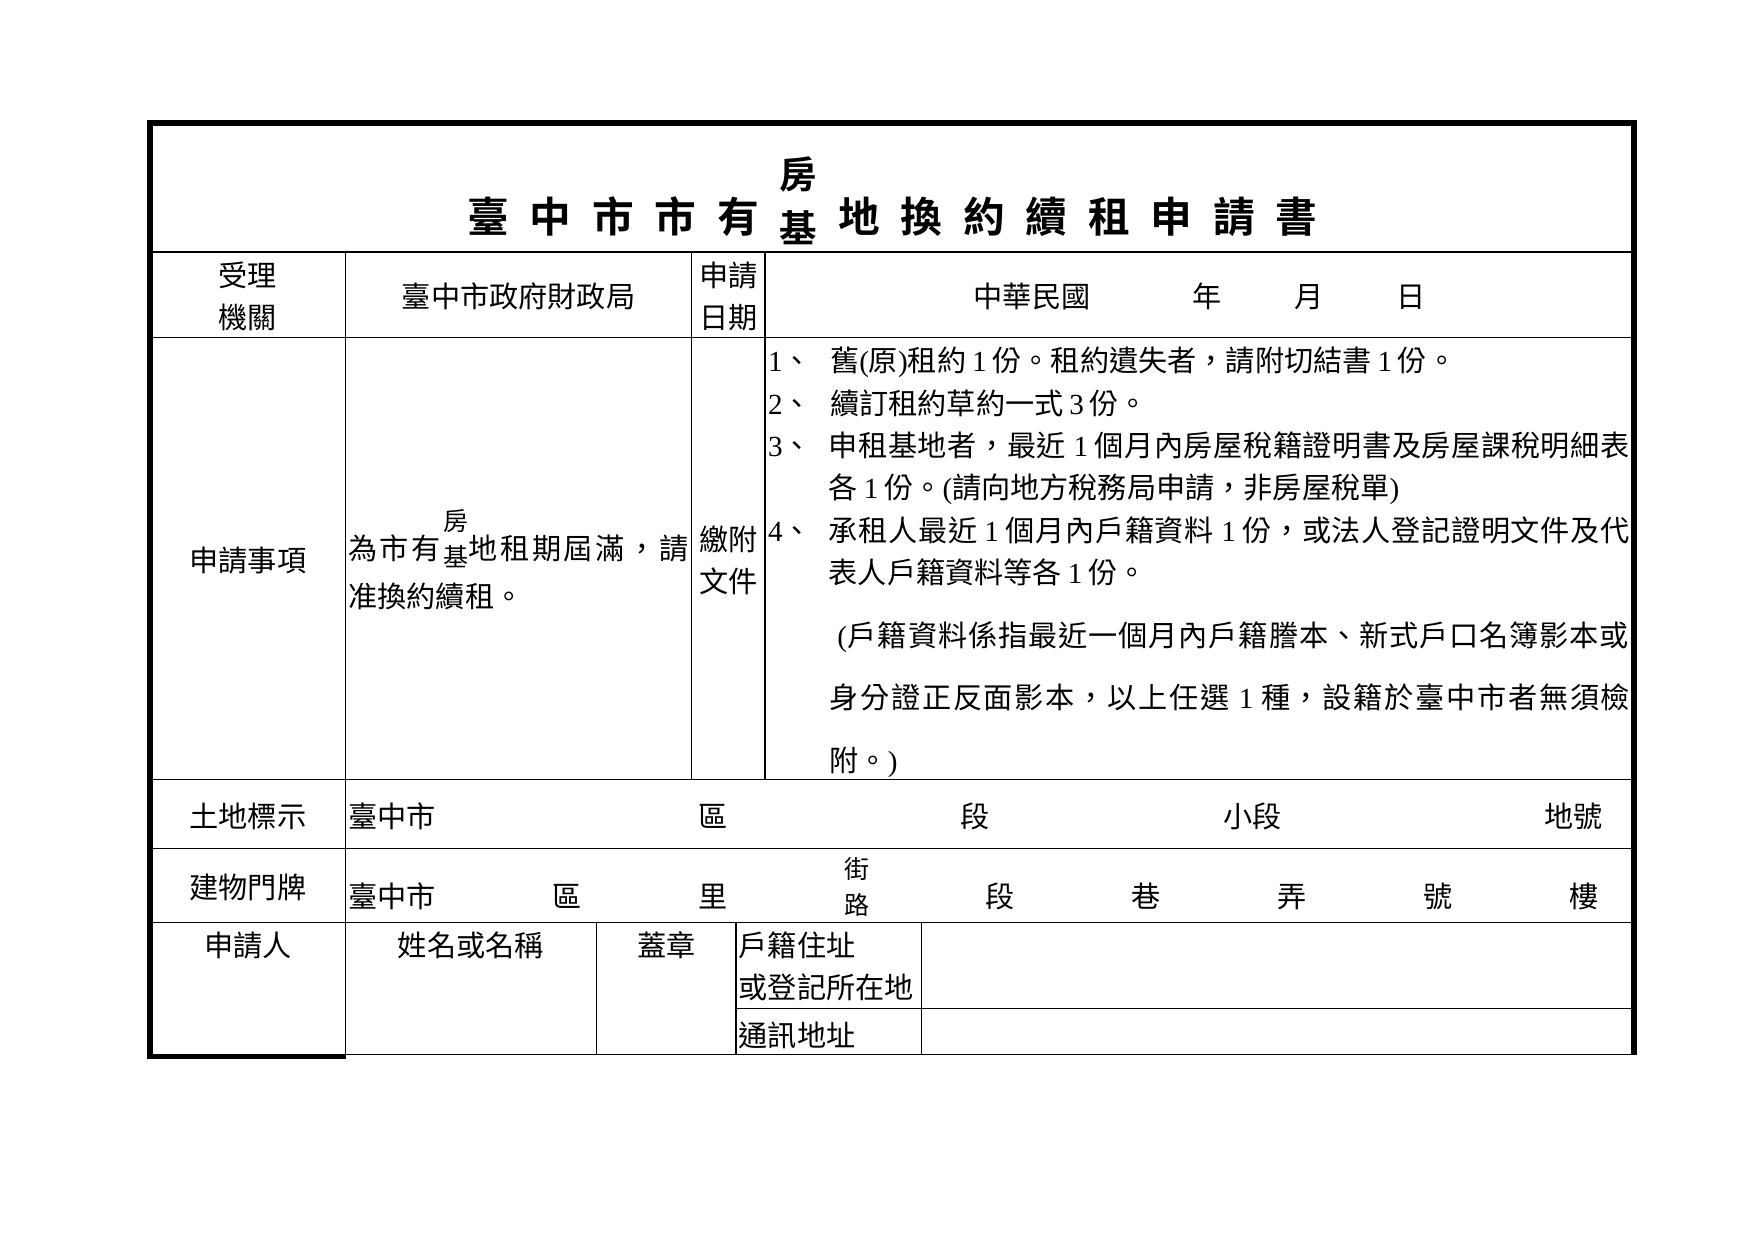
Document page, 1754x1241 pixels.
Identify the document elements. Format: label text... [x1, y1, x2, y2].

table_cell 姓名或名稱 [346, 923, 596, 1054]
table_cell 臺中市政府財政局 [346, 253, 691, 337]
table_header 臺 中 市 市 有 房基 地 換 約 續 租 申 請 書 [153, 126, 1631, 251]
table_cell 蓋章 [597, 923, 735, 1054]
table_cell 土地標示 [153, 780, 345, 848]
table_cell [922, 1009, 1631, 1054]
table_cell 繳附 文件 [692, 338, 764, 779]
table_cell 臺中市 區 段 小段 地號 [346, 780, 1631, 848]
table_cell [922, 923, 1631, 1007]
table_cell 申請人 [153, 923, 345, 1054]
table_cell 為市有房基地租期屆滿，請准換約續租。 [346, 338, 691, 779]
table_cell 受理 機關 [153, 253, 345, 337]
table_cell 臺中市 區 里 街路 段 巷 弄 號 樓 [346, 849, 1631, 922]
table_cell 戶籍住址 或登記所在地 [737, 923, 921, 1007]
table_cell 建物門牌 [153, 849, 345, 922]
table_cell 申請事項 [153, 338, 345, 779]
table_cell 申請 日期 [692, 253, 764, 337]
table_cell 中華民國 年 月 日 [766, 253, 1631, 337]
table_cell 舊(原)租約1份。租約遺失者，請附切結書1份。 續訂租約草約一式3份。 申租基地者，最近1個月內房屋稅籍證明書及房屋課稅明細表各1份。(請向地方稅務局申請，非房屋稅單) 承租人最近1個月內戶籍資料1份，或法人登記證明文件及代表人戶籍資料等各1份。 (戶籍資料係指最近一個月內戶籍謄本、新式戶口名簿影本或身分證正反面影本，以上任選1種，設籍於臺中市者無須檢附。) [766, 338, 1631, 779]
table_cell 通訊地址 [737, 1009, 921, 1054]
